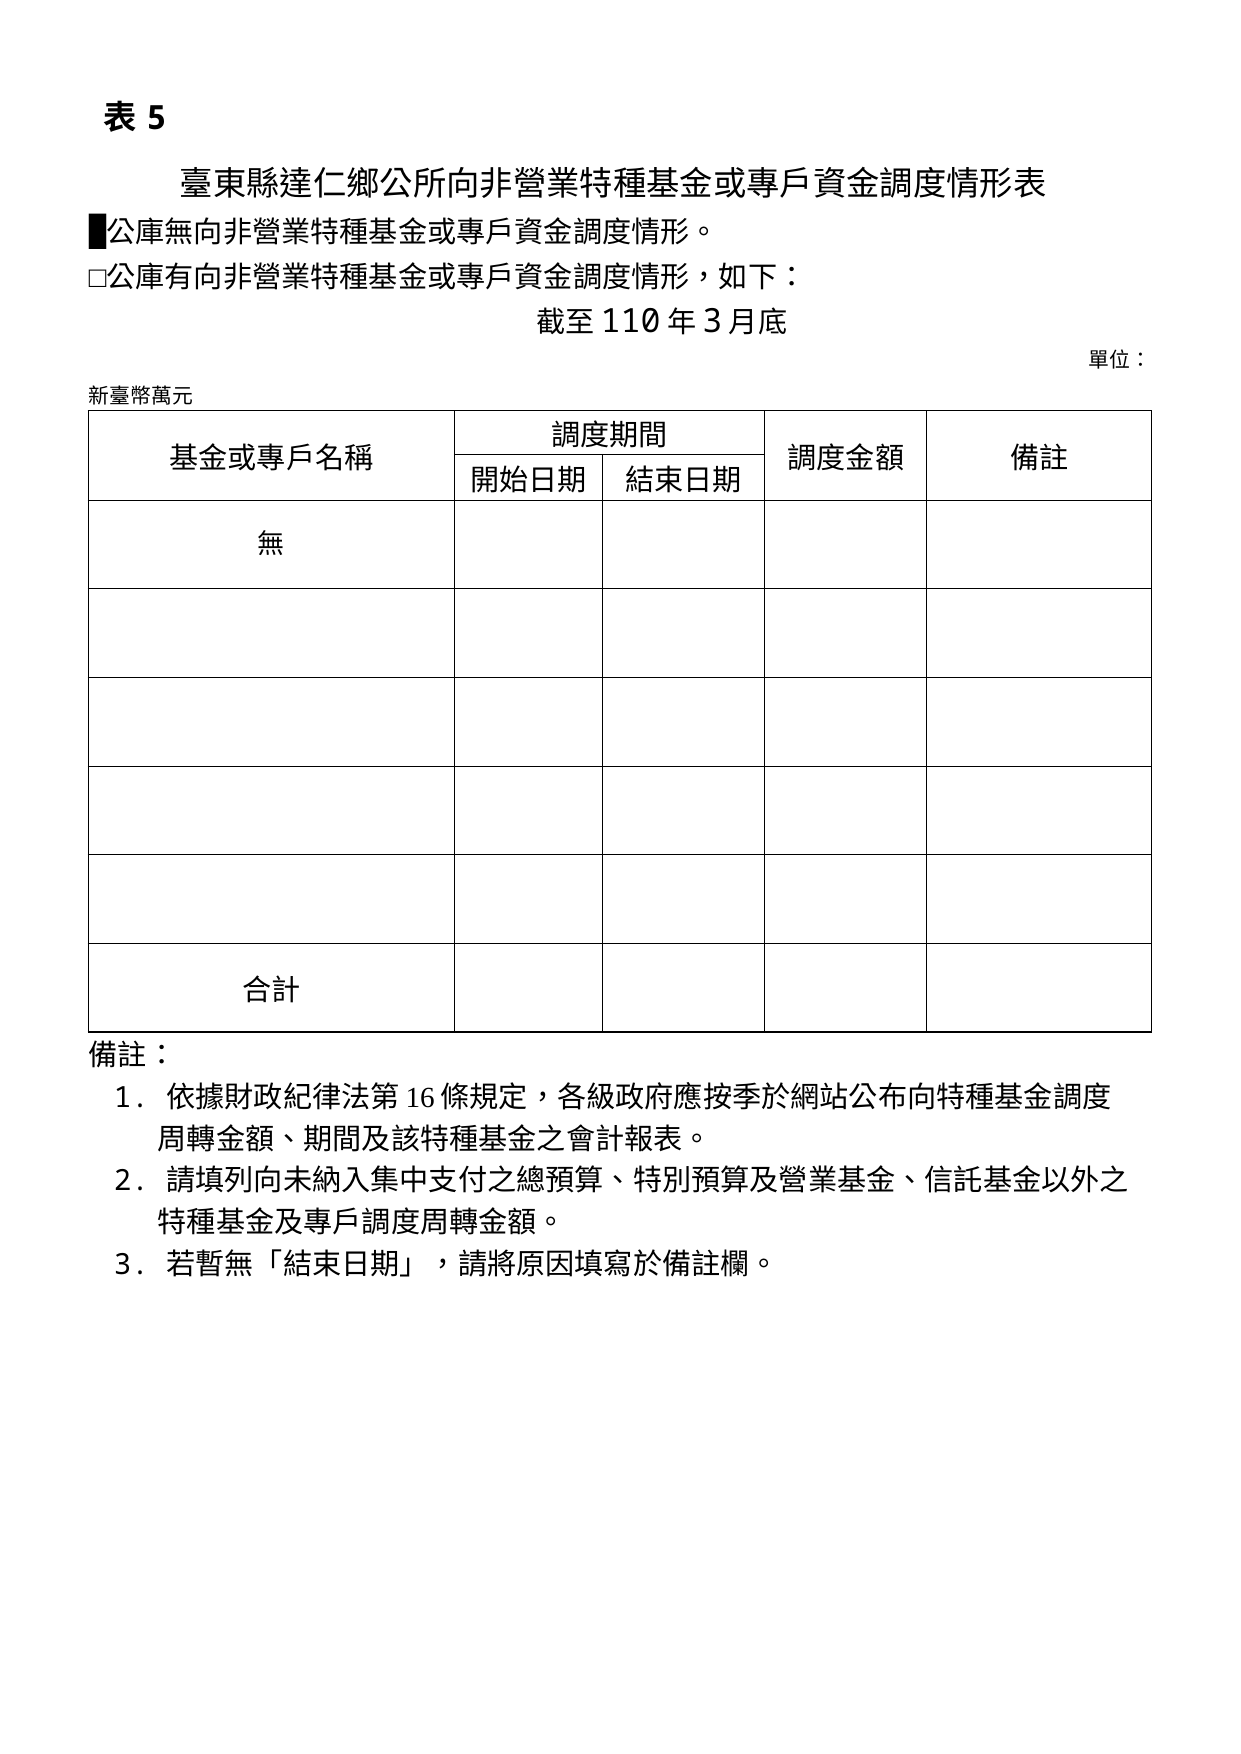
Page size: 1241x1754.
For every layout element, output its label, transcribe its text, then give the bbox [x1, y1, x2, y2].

text 3. 若暫無「結束日期」，請將原因填寫於備註欄。 [114, 1241, 1137, 1282]
table_cell [603, 767, 764, 854]
text 備註： [88, 1033, 1137, 1074]
text 臺東縣達仁鄉公所向非營業特種基金或專戶資金調度情形表 [89, 162, 1137, 204]
table_cell [927, 855, 1151, 943]
table_cell [603, 589, 764, 677]
table_header 調度期間 [455, 411, 764, 454]
table_cell [603, 678, 764, 766]
table_cell [89, 767, 454, 854]
table_header 基金或專戶名稱 [89, 411, 454, 499]
table_cell [927, 589, 1151, 677]
table_cell [603, 501, 764, 588]
text 2. 請填列向未納入集中支付之總預算、特別預算及營業基金、信託基金以外之特種基金及專戶調度周轉金額。 [114, 1157, 1137, 1241]
table_cell 開始日期 [455, 455, 602, 499]
text █公庫無向非營業特種基金或專戶資金調度情形。 [89, 214, 1137, 250]
table_cell [603, 944, 764, 1031]
table_cell [455, 855, 602, 943]
table_cell [765, 589, 926, 677]
table_header 調度金額 [765, 411, 926, 499]
table_cell 無 [89, 501, 454, 588]
table_cell [455, 501, 602, 588]
text 單位：新臺幣萬元 [89, 339, 1137, 410]
text 1. 依據財政紀律法第16條規定，各級政府應按季於網站公布向特種基金調度周轉金額、期間及該特種基金之會計報表。 [114, 1074, 1137, 1157]
text 截至110年3月底 [89, 304, 1137, 339]
table_cell 結束日期 [603, 455, 764, 499]
table_cell [765, 944, 926, 1031]
table_cell [455, 589, 602, 677]
table_cell 合計 [89, 944, 454, 1031]
table_cell [89, 678, 454, 766]
table_cell [89, 855, 454, 943]
table_cell [927, 944, 1151, 1031]
text □公庫有向非營業特種基金或專戶資金調度情形，如下： [89, 259, 1137, 295]
table_cell [455, 944, 602, 1031]
table_header 備註 [927, 411, 1151, 499]
table_cell [765, 767, 926, 854]
table_cell [765, 678, 926, 766]
table_cell [765, 501, 926, 588]
table_cell [455, 767, 602, 854]
table_cell [765, 855, 926, 943]
table_cell [89, 589, 454, 677]
table_cell [927, 678, 1151, 766]
table_cell [927, 767, 1151, 854]
table_cell [603, 855, 764, 943]
table_cell [927, 501, 1151, 588]
table_cell [455, 678, 602, 766]
